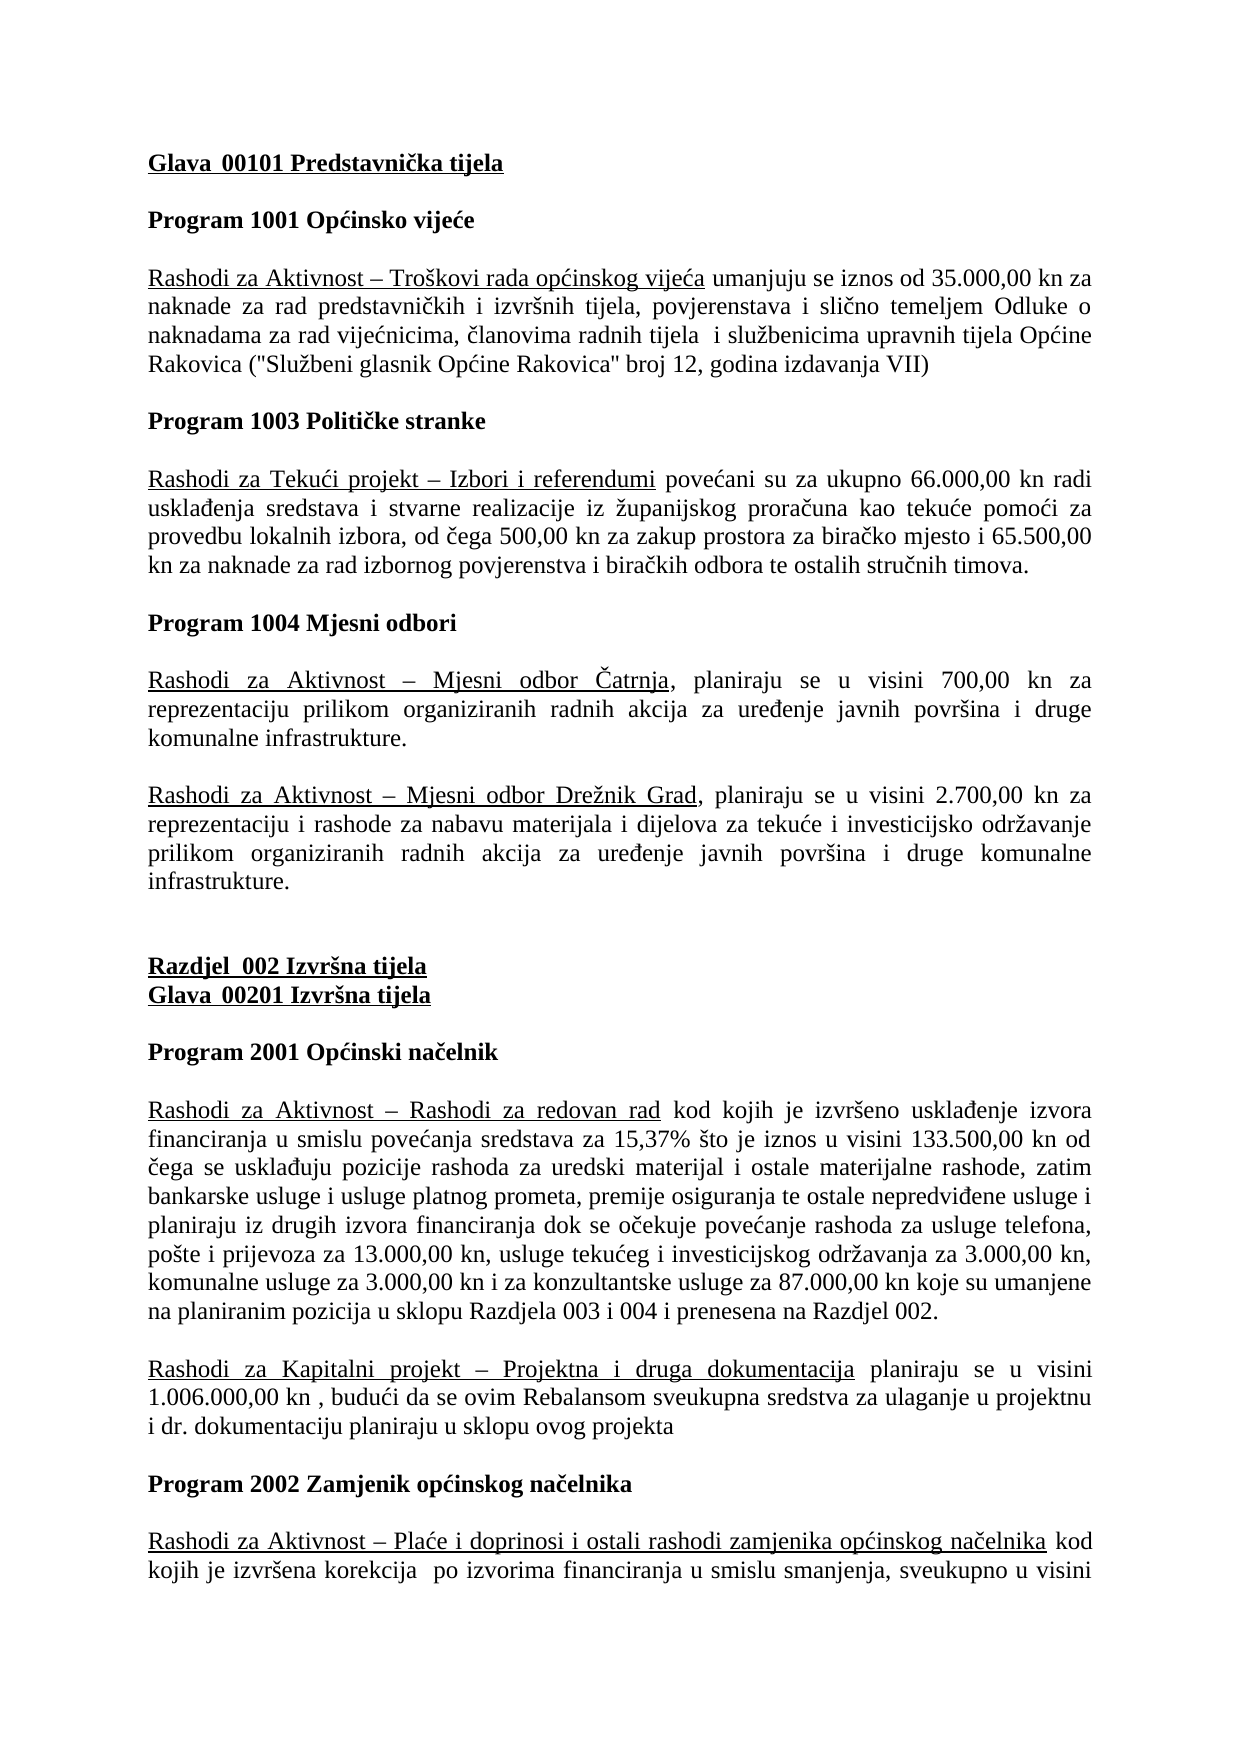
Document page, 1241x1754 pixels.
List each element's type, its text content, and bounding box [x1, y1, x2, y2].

text Glava 00201 Izvršna tijela [148, 980, 1093, 1009]
text Program 1004 Mjesni odbori [148, 608, 1093, 636]
text Rashodi za Tekući projekt – Izbori i referendumi povećani su za ukupno 66.000,00 kn radi usklađenja sredstava i stvarne realizacije iz županijskog proračuna kao tekuće pomoći za provedbu lokalnih izbora, od čega 500,00 kn za zakup prostora za biračko mjesto i 65.500,00 kn za naknade za rad izbornog povjerenstva i biračkih odbora te ostalih stručnih timova. [148, 464, 1093, 579]
text Rashodi za Aktivnost – Plaće i doprinosi i ostali rashodi zamjenika općinskog načelnika kod kojih je izvršena korekcija po izvorima financiranja u smislu smanjenja, sveukupno u visini [148, 1526, 1093, 1584]
text Program 2001 Općinski načelnik [148, 1037, 1093, 1066]
text Rashodi za Aktivnost – Troškovi rada općinskog vijeća umanjuju se iznos od 35.000,00 kn za naknade za rad predstavničkih i izvršnih tijela, povjerenstava i slično temeljem Odluke o naknadama za rad vijećnicima, članovima radnih tijela i službenicima upravnih tijela Općine Rakovica (''Službeni glasnik Općine Rakovica'' broj 12, godina izdavanja VII) [148, 263, 1093, 378]
text Rashodi za Aktivnost – Rashodi za redovan rad kod kojih je izvršeno usklađenje izvora financiranja u smislu povećanja sredstava za 15,37% što je iznos u visini 133.500,00 kn od čega se usklađuju pozicije rashoda za uredski materijal i ostale materijalne rashode, zatim bankarske usluge i usluge platnog prometa, premije osiguranja te ostale nepredviđene usluge i planiraju iz drugih izvora financiranja dok se očekuje povećanje rashoda za usluge telefona, pošte i prijevoza za 13.000,00 kn, usluge tekućeg i investicijskog održavanja za 3.000,00 kn, komunalne usluge za 3.000,00 kn i za konzultantske usluge za 87.000,00 kn koje su umanjene na planiranim pozicija u sklopu Razdjela 003 i 004 i prenesena na Razdjel 002. [148, 1095, 1093, 1325]
text Glava 00101 Predstavnička tijela [148, 148, 1093, 176]
text Program 1003 Političke stranke [148, 406, 1093, 435]
text Rashodi za Kapitalni projekt – Projektna i druga dokumentacija planiraju se u visini 1.006.000,00 kn , budući da se ovim Rebalansom sveukupna sredstva za ulaganje u projektnu i dr. dokumentaciju planiraju u sklopu ovog projekta [148, 1354, 1093, 1440]
text Razdjel 002 Izvršna tijela [148, 951, 1093, 980]
text Rashodi za Aktivnost – Mjesni odbor Drežnik Grad, planiraju se u visini 2.700,00 kn za reprezentaciju i rashode za nabavu materijala i dijelova za tekuće i investicijsko održavanje prilikom organiziranih radnih akcija za uređenje javnih površina i druge komunalne infrastrukture. [148, 780, 1093, 895]
text Program 2002 Zamjenik općinskog načelnika [148, 1469, 1093, 1497]
text Rashodi za Aktivnost – Mjesni odbor Čatrnja, planiraju se u visini 700,00 kn za reprezentaciju prilikom organiziranih radnih akcija za uređenje javnih površina i druge komunalne infrastrukture. [148, 665, 1093, 751]
text Program 1001 Općinsko vijeće [148, 205, 1093, 234]
